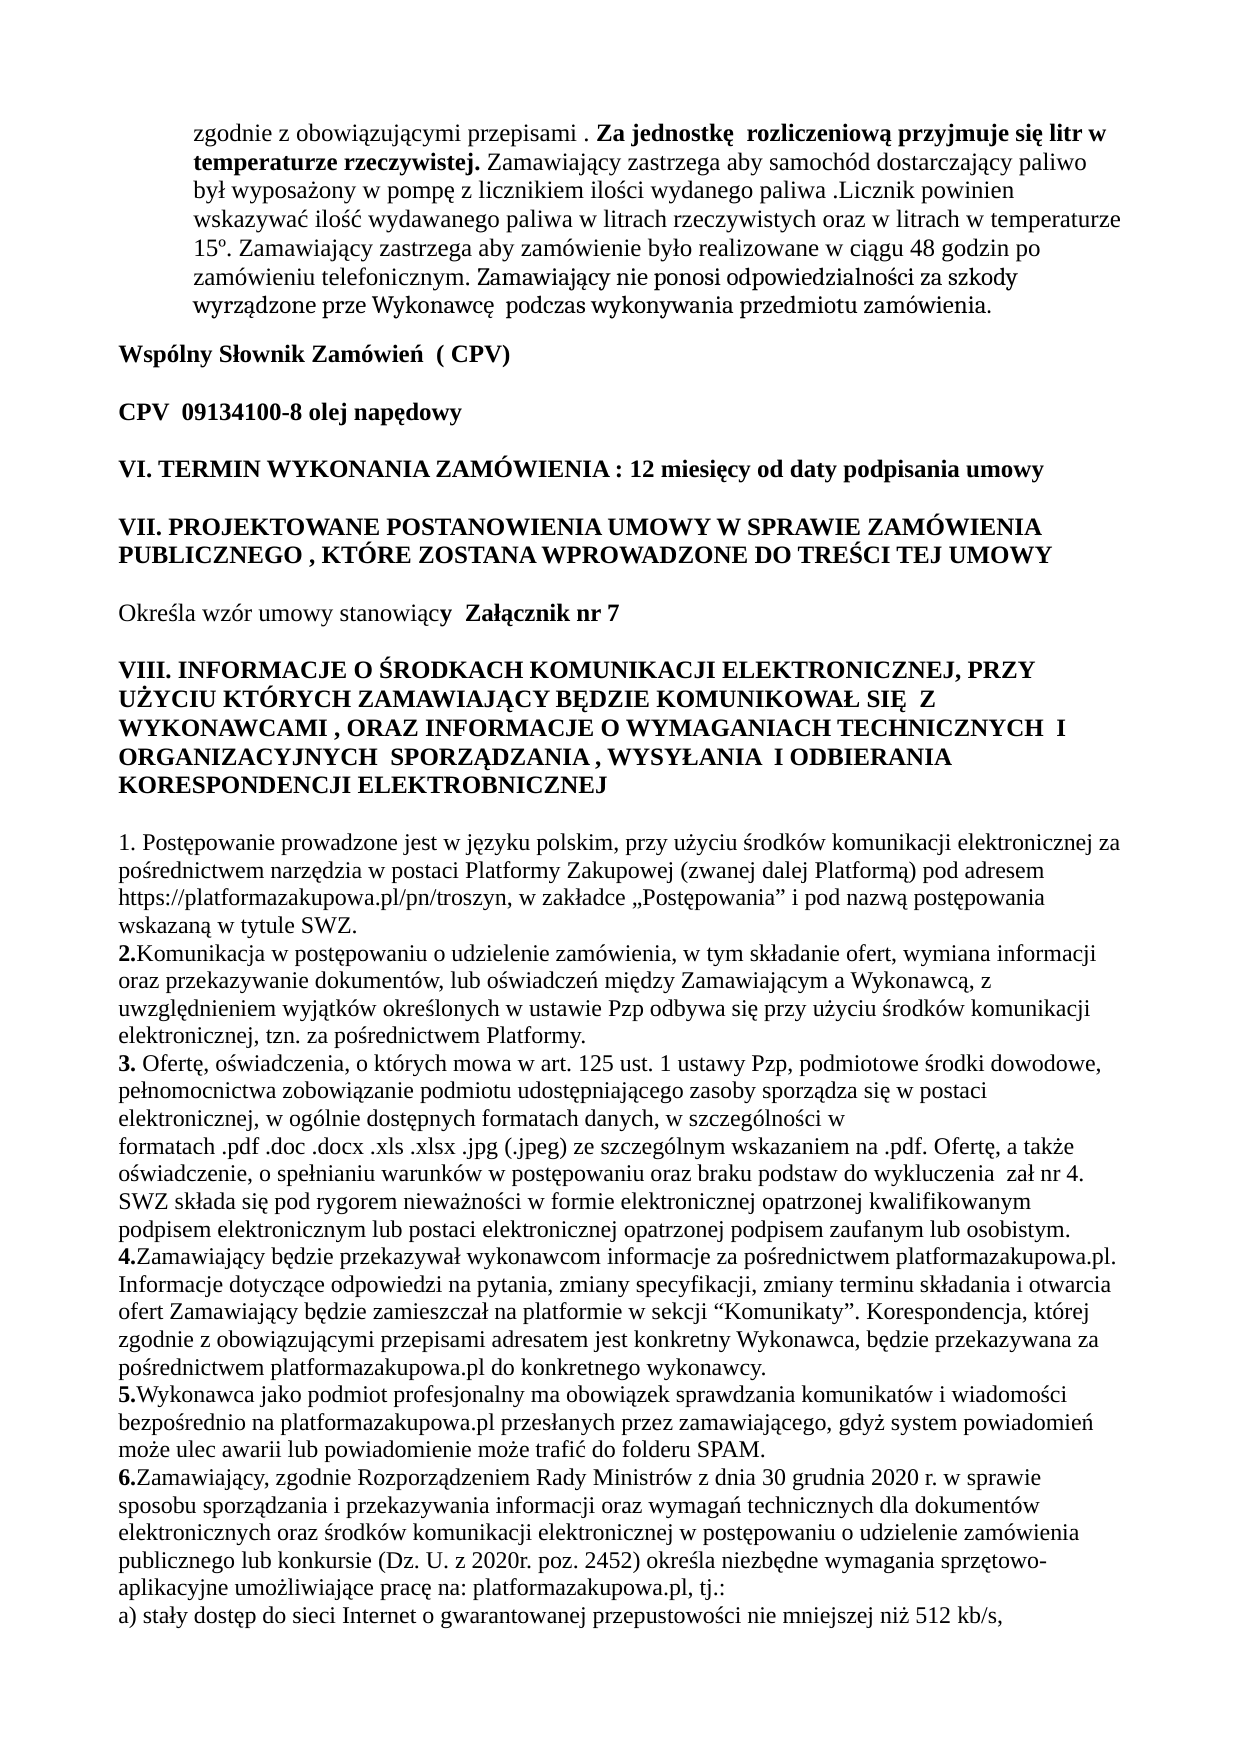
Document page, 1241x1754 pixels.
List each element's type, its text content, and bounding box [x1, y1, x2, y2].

text 5.Wykonawca jako podmiot profesjonalny ma obowiązek sprawdzania komunikatów i wiadomości bezpośrednio na platformazakupowa.pl przesłanych przez zamawiającego, gdyż system powiadomień może ulec awarii lub powiadomienie może trafić do folderu SPAM. [118, 1380, 1122, 1463]
text 6.Zamawiający, zgodnie Rozporządzeniem Rady Ministrów z dnia 30 grudnia 2020 r. w sprawie sposobu sporządzania i przekazywania informacji oraz wymagań technicznych dla dokumentów elektronicznych oraz środków komunikacji elektronicznej w postępowaniu o udzielenie zamówienia publicznego lub konkursie (Dz. U. z 2020r. poz. 2452) określa niezbędne wymagania sprzętowo-aplikacyjne umożliwiające pracę na: platformazakupowa.pl, tj.: [118, 1463, 1122, 1601]
text VII. PROJEKTOWANE POSTANOWIENIA UMOWY W SPRAWIE ZAMÓWIENIA PUBLICZNEGO , KTÓRE ZOSTANA WPROWADZONE DO TREŚCI TEJ UMOWY [118, 512, 1122, 569]
text VIII. INFORMACJE O ŚRODKACH KOMUNIKACJI ELEKTRONICZNEJ, PRZY UŻYCIU KTÓRYCH ZAMAWIAJĄCY BĘDZIE KOMUNIKOWAŁ SIĘ Z WYKONAWCAMI , ORAZ INFORMACJE O WYMAGANIACH TECHNICZNYCH I ORGANIZACYJNYCH SPORZĄDZANIA , WYSYŁANIA I ODBIERANIA KORESPONDENCJI ELEKTROBNICZNEJ [118, 656, 1122, 799]
text Określa wzór umowy stanowiący Załącznik nr 7 [118, 598, 1122, 627]
text 2.Komunikacja w postępowaniu o udzielenie zamówienia, w tym składanie ofert, wymiana informacji oraz przekazywanie dokumentów, lub oświadczeń między Zamawiającym a Wykonawcą, z uwzględnieniem wyjątków określonych w ustawie Pzp odbywa się przy użyciu środków komunikacji elektronicznej, tzn. za pośrednictwem Platformy. [118, 938, 1122, 1049]
text 4.Zamawiający będzie przekazywał wykonawcom informacje za pośrednictwem platformazakupowa.pl. Informacje dotyczące odpowiedzi na pytania, zmiany specyfikacji, zmiany terminu składania i otwarcia ofert Zamawiający będzie zamieszczał na platformie w sekcji “Komunikaty”. Korespondencja, której zgodnie z obowiązującymi przepisami adresatem jest konkretny Wykonawca, będzie przekazywana za pośrednictwem platformazakupowa.pl do konkretnego wykonawcy. [118, 1242, 1122, 1380]
text Wspólny Słownik Zamówień ( CPV) [118, 339, 1122, 368]
text 3. Ofertę, oświadczenia, o których mowa w art. 125 ust. 1 ustawy Pzp, podmiotowe środki dowodowe, pełnomocnictwa zobowiązanie podmiotu udostępniającego zasoby sporządza się w postaci elektronicznej, w ogólnie dostępnych formatach danych, w szczególności w formatach .pdf .doc .docx .xls .xlsx .jpg (.jpeg) ze szczególnym wskazaniem na .pdf. Ofertę, a także oświadczenie, o spełnianiu warunków w postępowaniu oraz braku podstaw do wykluczenia zał nr 4. SWZ składa się pod rygorem nieważności w formie elektronicznej opatrzonej kwalifikowanym podpisem elektronicznym lub postaci elektronicznej opatrzonej podpisem zaufanym lub osobistym. [118, 1049, 1122, 1242]
text CPV 09134100-8 olej napędowy [118, 397, 1122, 426]
text 1. Postępowanie prowadzone jest w języku polskim, przy użyciu środków komunikacji elektronicznej za pośrednictwem narzędzia w postaci Platformy Zakupowej (zwanej dalej Platformą) pod adresem https://platformazakupowa.pl/pn/troszyn, w zakładce „Postępowania” i pod nazwą postępowania wskazaną w tytule SWZ. [118, 828, 1122, 938]
text zgodnie z obowiązującymi przepisami . Za jednostkę rozliczeniową przyjmuje się litr w temperaturze rzeczywistej. Zamawiający zastrzega aby samochód dostarczający paliwo był wyposażony w pompę z licznikiem ilości wydanego paliwa .Licznik powinien wskazywać ilość wydawanego paliwa w litrach rzeczywistych oraz w litrach w temperaturze 15º. Zamawiający zastrzega aby zamówienie było realizowane w ciągu 48 godzin po zamówieniu telefonicznym. Zamawiający nie ponosi odpowiedzialności za szkody wyrządzone prze Wykonawcę podczas wykonywania przedmiotu zamówienia. [193, 118, 1122, 320]
text a) stały dostęp do sieci Internet o gwarantowanej przepustowości nie mniejszej niż 512 kb/s, [118, 1601, 1122, 1629]
text VI. TERMIN WYKONANIA ZAMÓWIENIA : 12 miesięcy od daty podpisania umowy [118, 454, 1122, 483]
